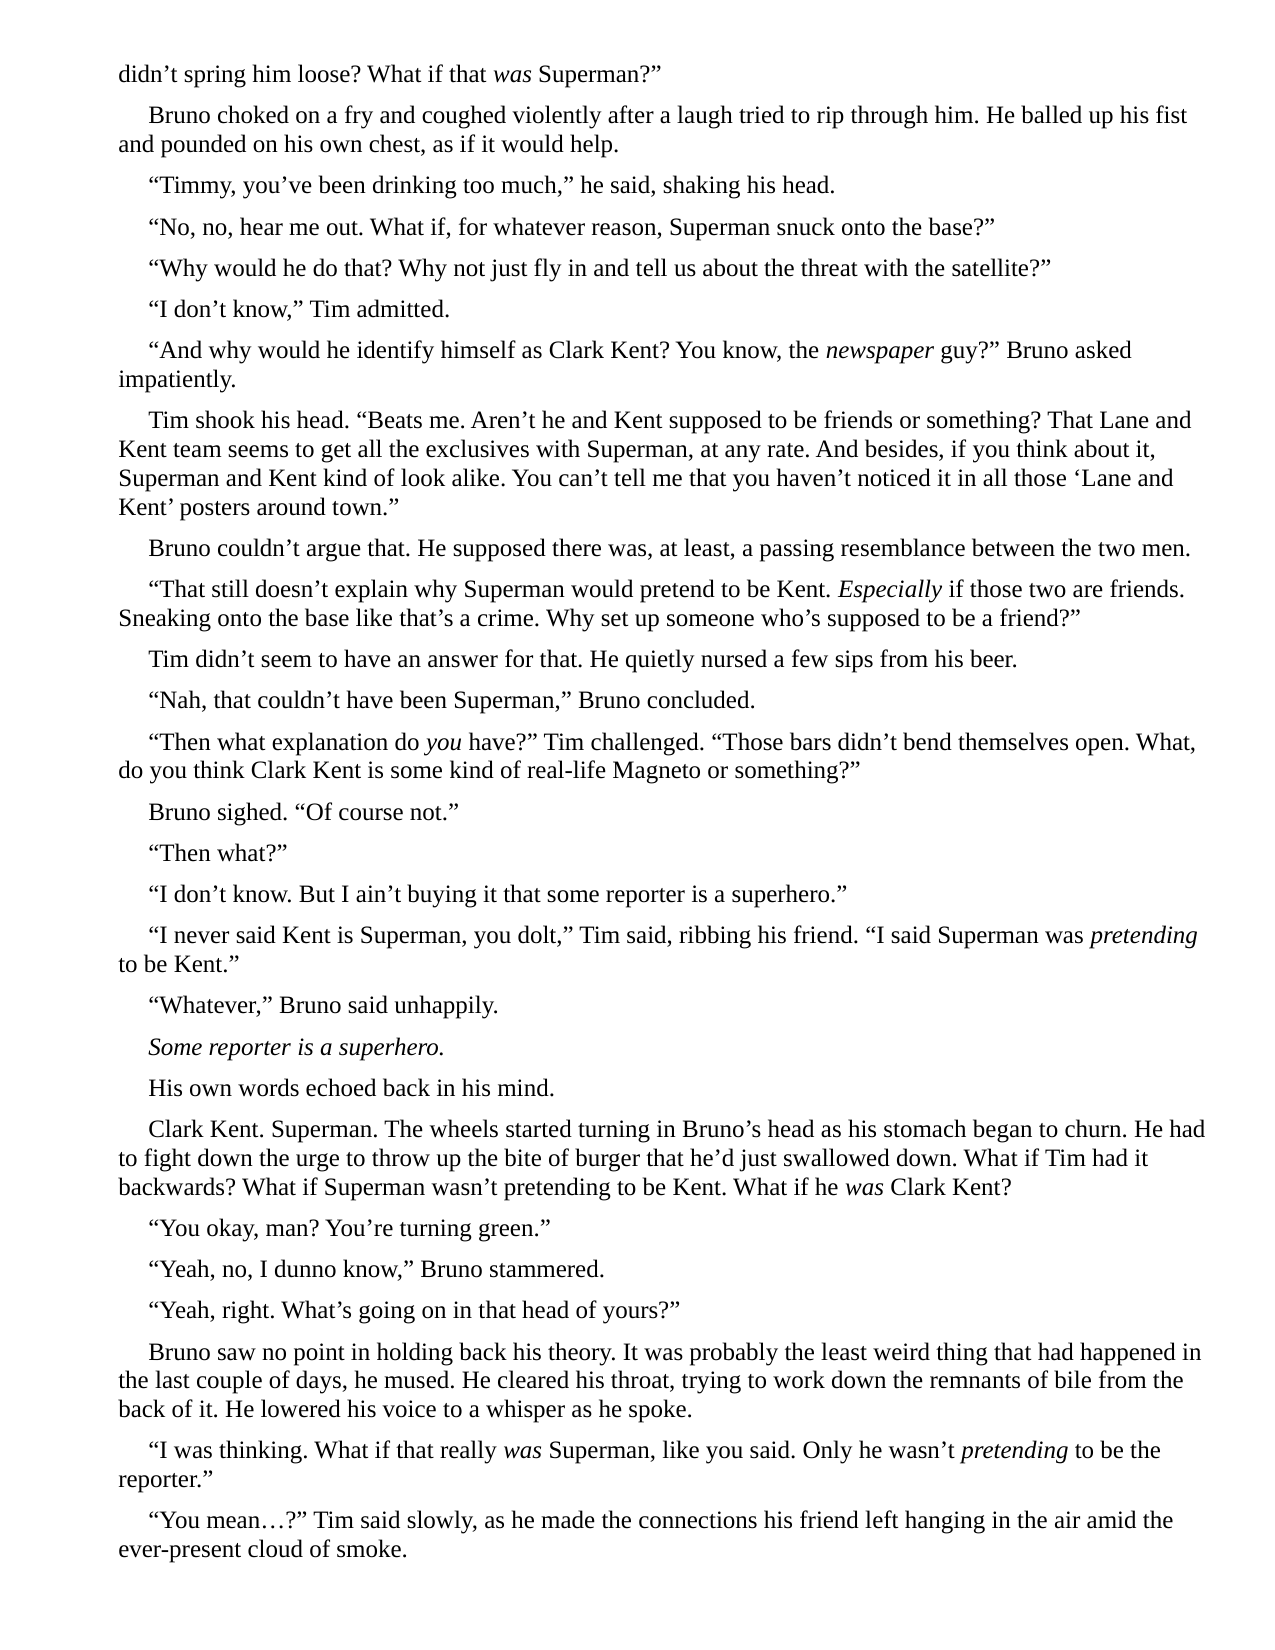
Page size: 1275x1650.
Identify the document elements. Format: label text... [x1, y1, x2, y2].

text “Then what explanation do you have?” Tim challenged. “Those bars didn’t bend themselves open. What, do you think Clark Kent is some kind of real-life Magneto or something?” [118, 727, 1216, 784]
text “You mean…?” Tim said slowly, as he made the connections his friend left hanging in the air amid the ever-present cloud of smoke. [118, 1505, 1216, 1563]
text “I don’t know,” Tim admitted. [118, 294, 1216, 323]
text “And why would he identify himself as Clark Kent? You know, the newspaper guy?” Bruno asked impatiently. [118, 335, 1216, 393]
text “That still doesn’t explain why Superman would pretend to be Kent. Especially if those two are friends. Sneaking onto the base like that’s a crime. Why set up someone who’s supposed to be a friend?” [118, 574, 1216, 632]
text Clark Kent. Superman. The wheels started turning in Bruno’s head as his stomach began to churn. He had to fight down the urge to throw up the bite of burger that he’d just swallowed down. What if Tim had it backwards? What if Superman wasn’t pretending to be Kent. What if he was Clark Kent? [118, 1114, 1216, 1200]
text “No, no, hear me out. What if, for whatever reason, Superman snuck onto the base?” [118, 212, 1216, 240]
text “Nah, that couldn’t have been Superman,” Bruno concluded. [118, 685, 1216, 714]
text Bruno couldn’t argue that. He supposed there was, at least, a passing resemblance between the two men. [118, 533, 1216, 562]
text “I was thinking. What if that really was Superman, like you said. Only he wasn’t pretending to be the reporter.” [118, 1435, 1216, 1493]
text “Then what?” [118, 838, 1216, 867]
text His own words echoed back in his mind. [118, 1073, 1216, 1102]
text Tim shook his head. “Beats me. Aren’t he and Kent supposed to be friends or something? That Lane and Kent team seems to get all the exclusives with Superman, at any rate. And besides, if you think about it, Superman and Kent kind of look alike. You can’t tell me that you haven’t noticed it in all those ‘Lane and Kent’ posters around town.” [118, 405, 1216, 520]
text Some reporter is a superhero. [118, 1032, 1216, 1060]
text Bruno sighed. “Of course not.” [118, 797, 1216, 825]
text Tim didn’t seem to have an answer for that. He quietly nursed a few sips from his beer. [118, 644, 1216, 673]
text “You okay, man? You’re turning green.” [118, 1213, 1216, 1242]
text didn’t spring him loose? What if that was Superman?” [118, 59, 1216, 88]
text “Timmy, you’ve been drinking too much,” he said, shaking his head. [118, 170, 1216, 199]
text “Yeah, no, I dunno know,” Bruno stammered. [118, 1254, 1216, 1283]
text “Yeah, right. What’s going on in that head of yours?” [118, 1295, 1216, 1324]
text Bruno choked on a fry and coughed violently after a laugh tried to rip through him. He balled up his fist and pounded on his own chest, as if it would help. [118, 100, 1216, 158]
text “I don’t know. But I ain’t buying it that some reporter is a superhero.” [118, 879, 1216, 908]
text “Whatever,” Bruno said unhappily. [118, 990, 1216, 1019]
text “I never said Kent is Superman, you dolt,” Tim said, ribbing his friend. “I said Superman was pretending to be Kent.” [118, 920, 1216, 978]
text Bruno saw no point in holding back his theory. It was probably the least weird thing that had happened in the last couple of days, he mused. He cleared his throat, trying to work down the remnants of bile from the back of it. He lowered his voice to a whisper as he spoke. [118, 1337, 1216, 1423]
text “Why would he do that? Why not just fly in and tell us about the threat with the satellite?” [118, 253, 1216, 282]
